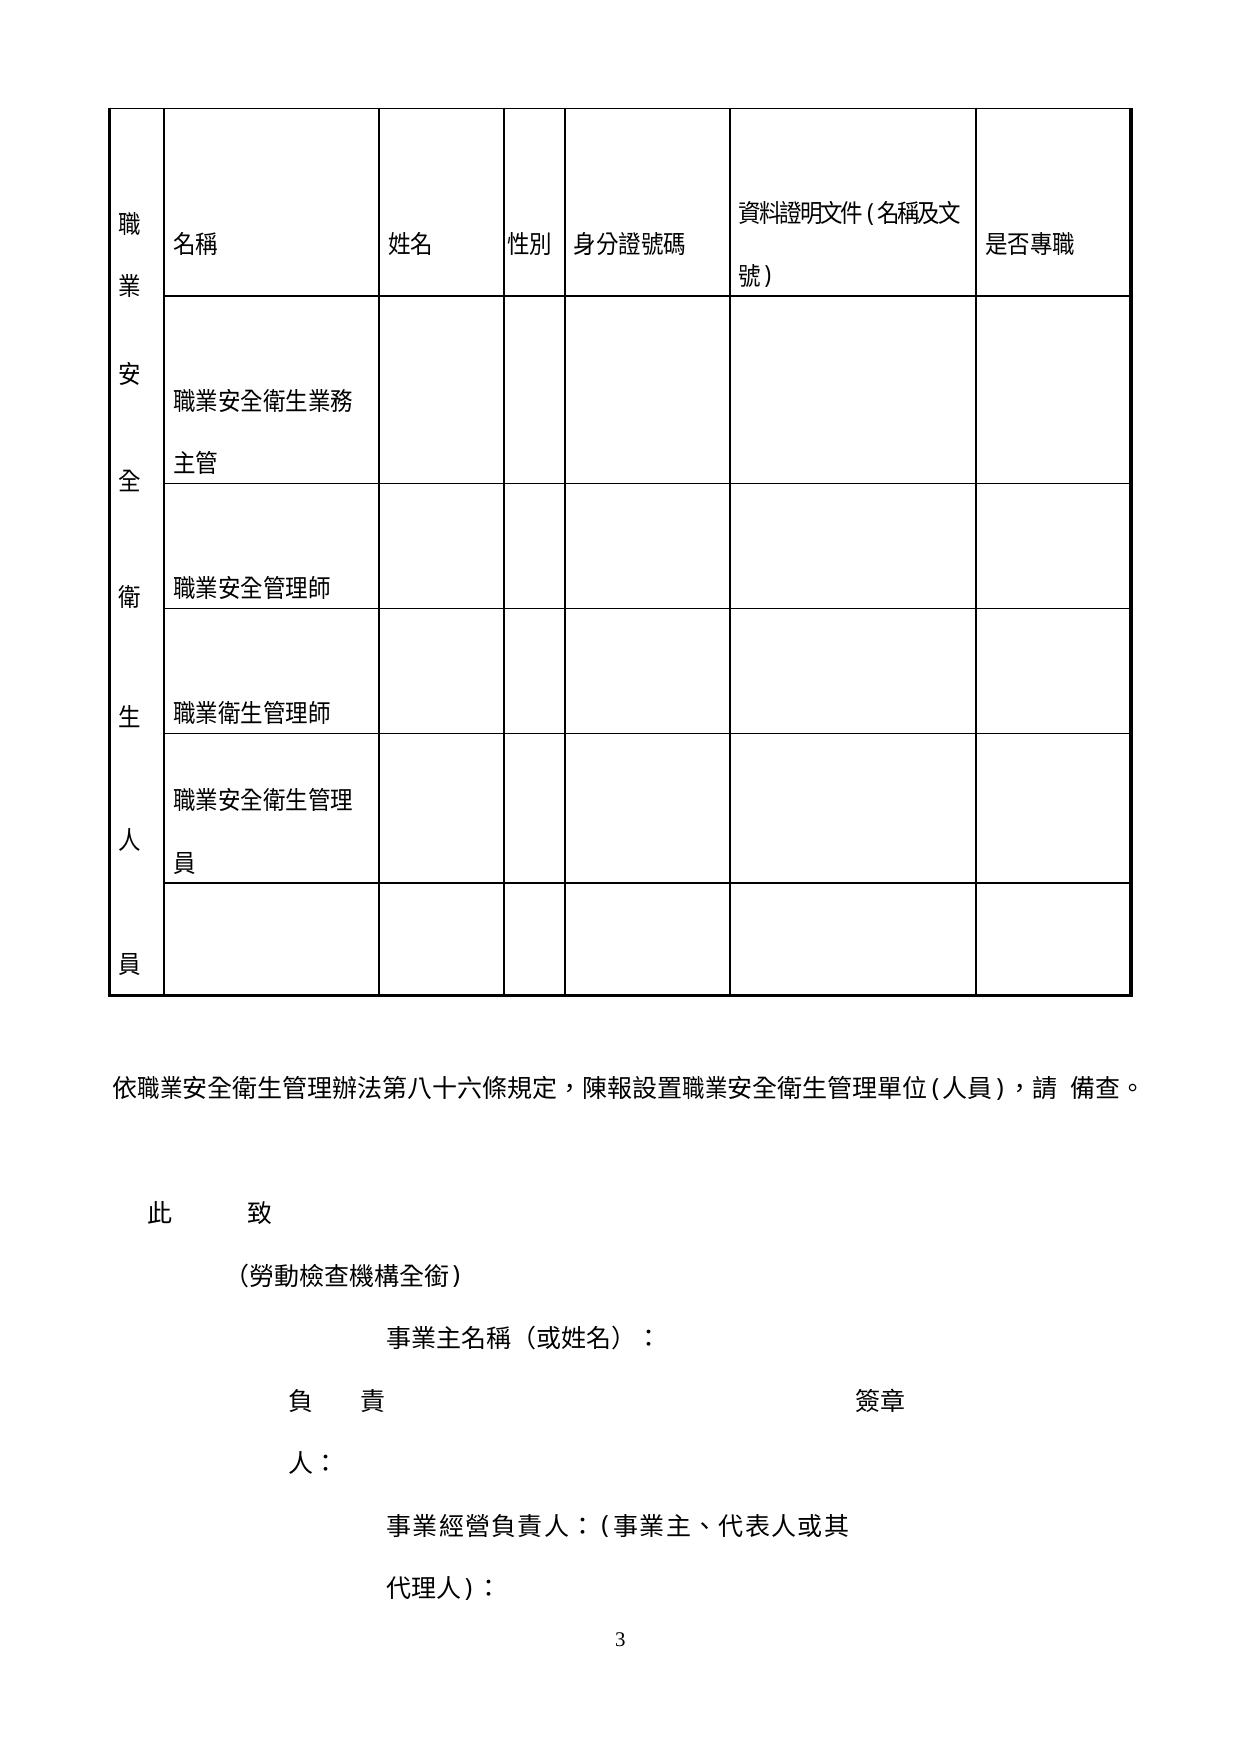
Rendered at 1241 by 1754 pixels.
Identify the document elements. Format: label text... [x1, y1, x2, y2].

table_cell [505, 884, 564, 994]
table_cell [380, 734, 503, 882]
table_cell 資料證明文件(名稱及文號) [731, 109, 975, 295]
table_header 事業主名稱（或姓名）： [383, 1295, 852, 1358]
table_cell [505, 484, 564, 608]
table_cell 職業安全管理師 [165, 484, 378, 608]
table_cell [852, 1483, 955, 1608]
table_cell [566, 297, 729, 483]
table_cell [977, 297, 1129, 483]
text （勞動檢查機構全銜) [149, 1233, 1128, 1295]
table_cell [505, 734, 564, 882]
table_cell 是否專職 [977, 109, 1129, 295]
table_cell [566, 484, 729, 608]
table_cell [566, 884, 729, 994]
table_cell [380, 609, 503, 733]
table_cell [731, 884, 975, 994]
table_cell [566, 609, 729, 733]
table_cell [977, 484, 1129, 608]
table_header [852, 1295, 955, 1358]
table_cell [977, 734, 1129, 882]
table_cell 身分證號碼 [566, 109, 729, 295]
table_cell [505, 297, 564, 483]
table_cell 簽章 [852, 1358, 955, 1483]
table_cell [731, 734, 975, 882]
table_cell [380, 484, 503, 608]
table_cell 職業衛生管理師 [165, 609, 378, 733]
table_cell [731, 484, 975, 608]
table_cell [380, 884, 503, 994]
table_cell 職業安全衛生業務 主管 [165, 297, 378, 483]
table_cell [165, 884, 378, 994]
table_cell [566, 734, 729, 882]
text 此 致 [147, 1170, 1086, 1233]
text 依職業安全衛生管理辦法第八十六條規定，陳報設置職業安全衛生管理單位(人員)，請 備查。 [112, 1045, 1128, 1108]
table_cell 性別 [505, 109, 564, 295]
table_header [285, 1295, 383, 1358]
table_cell [383, 1358, 852, 1483]
table_cell [285, 1483, 383, 1608]
table_cell [505, 609, 564, 733]
table_cell 姓名 [380, 109, 503, 295]
table_cell 名稱 [165, 109, 378, 295]
table_cell [731, 297, 975, 483]
table_cell 職業 安 全 衛 生 人 員 [111, 109, 163, 994]
table_cell [977, 884, 1129, 994]
table_cell 事業經營負責人：(事業主、代表人或其代理人)： [383, 1483, 852, 1608]
table_cell 負責人： [285, 1358, 383, 1483]
table_cell 職業安全衛生管理員 [165, 734, 378, 882]
table_cell [731, 609, 975, 733]
table_cell [977, 609, 1129, 733]
table_cell [380, 297, 503, 483]
